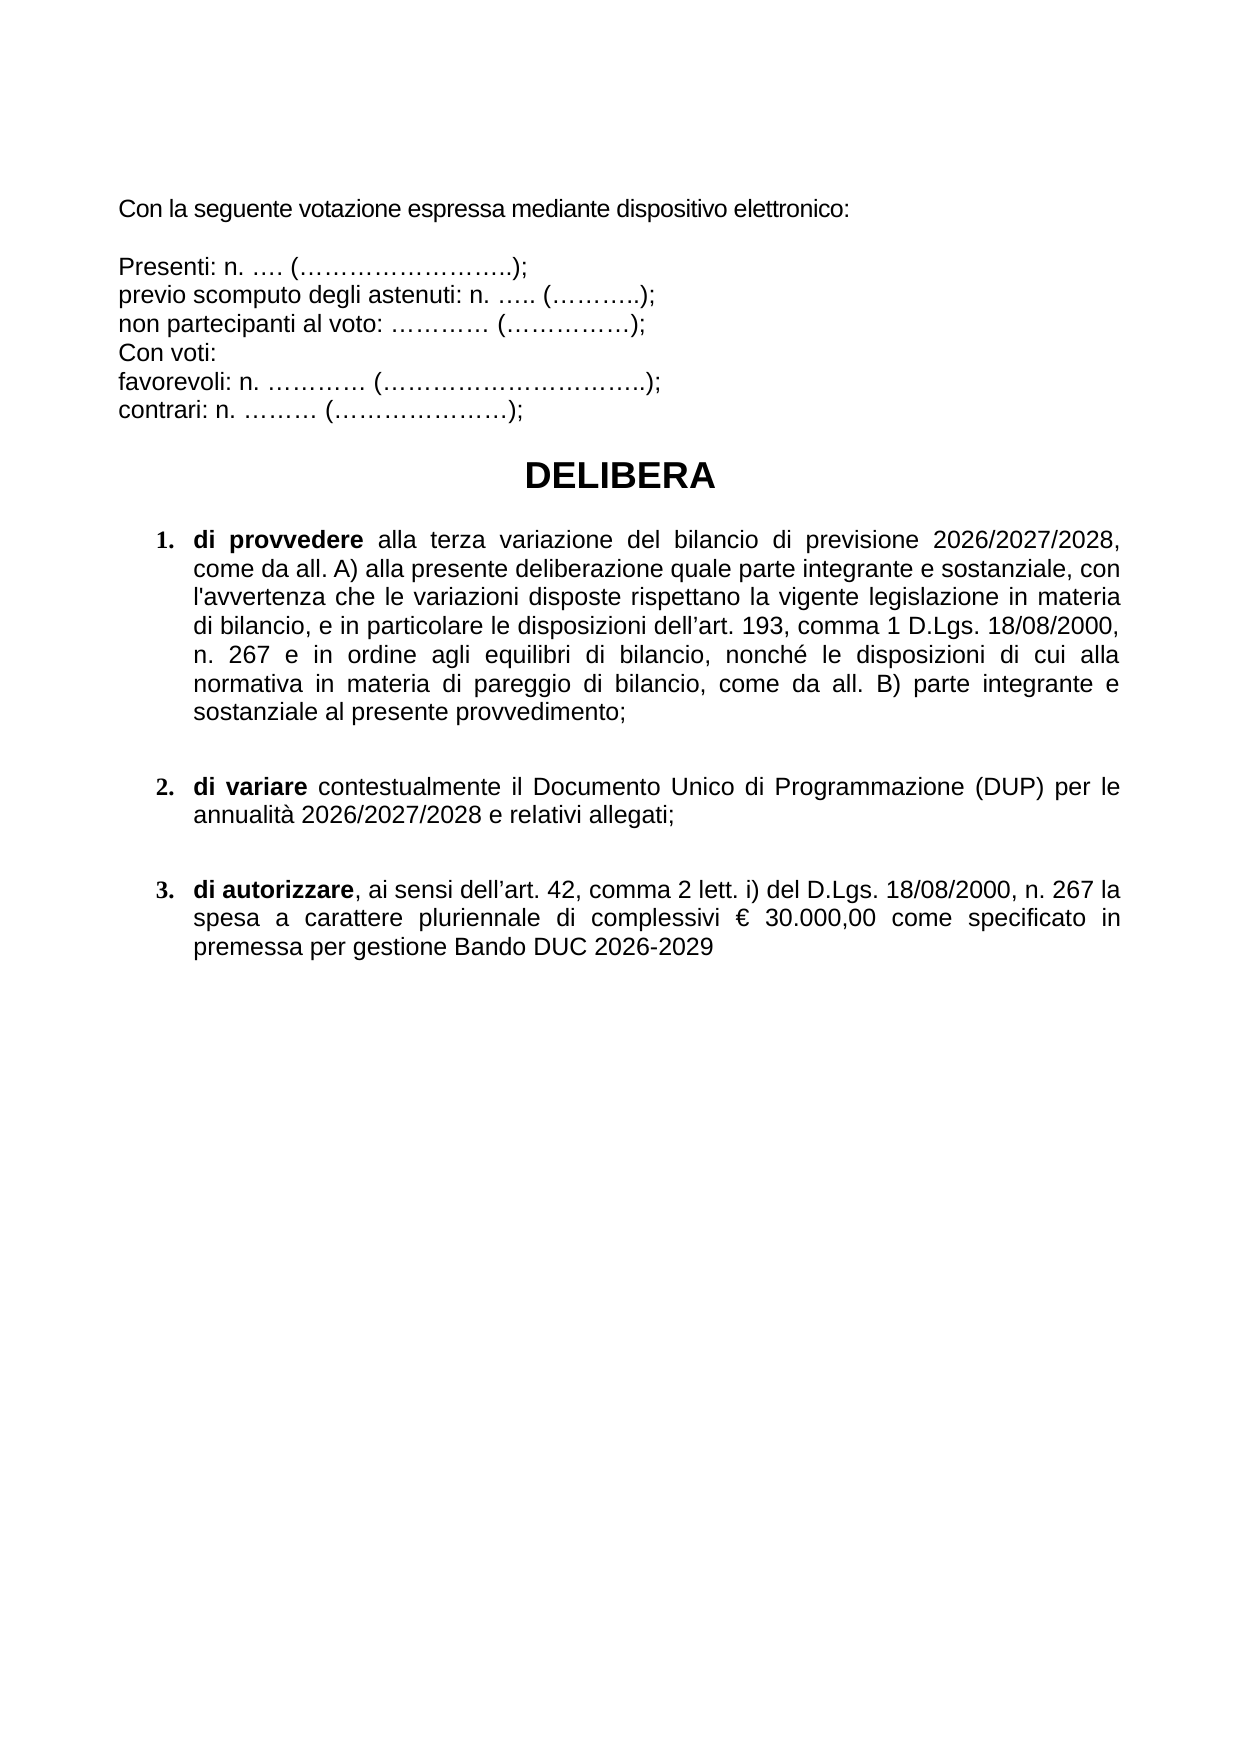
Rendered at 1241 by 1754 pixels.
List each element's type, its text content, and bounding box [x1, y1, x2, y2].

text non partecipanti al voto: ………… (……………); [118, 309, 1122, 338]
text previo scomputo degli astenuti: n. ….. (………..); [118, 280, 1122, 309]
text Con voti: [118, 338, 1122, 367]
list di autorizzare, ai sensi dell’art. 42, comma 2 lett. i) del D.Lgs. 18/08/2000, n. 267 la spesa a carattere pluriennale di complessivi € 30.000,00 come specificato in premessa per gestione Bando DUC 2026-2029 [156, 874, 1122, 961]
text favorevoli: n. ………… (…………………………..); [118, 367, 1122, 395]
list di provvedere alla terza variazione del bilancio di previsione 2026/2027/2028, come da all. A) alla presente deliberazione quale parte integrante e sostanziale, con l'avvertenza che le variazioni disposte rispettano la vigente legislazione in materia di bilancio, e in particolare le disposizioni dell’art. 193, comma 1 D.Lgs. 18/08/2000, n. 267 e in ordine agli equilibri di bilancio, nonché le disposizioni di cui alla normativa in materia di pareggio di bilancio, come da all. B) parte integrante e sostanziale al presente provvedimento; [156, 525, 1122, 726]
text Con la seguente votazione espressa mediante dispositivo elettronico: [118, 194, 1122, 223]
text Presenti: n. …. (……………………..); [118, 252, 1122, 280]
text contrari: n. ……… (…………………); [118, 395, 1122, 424]
list di variare contestualmente il Documento Unico di Programmazione (DUP) per le annualità 2026/2027/2028 e relativi allegati; [156, 772, 1122, 829]
text DELIBERA [118, 453, 1122, 496]
